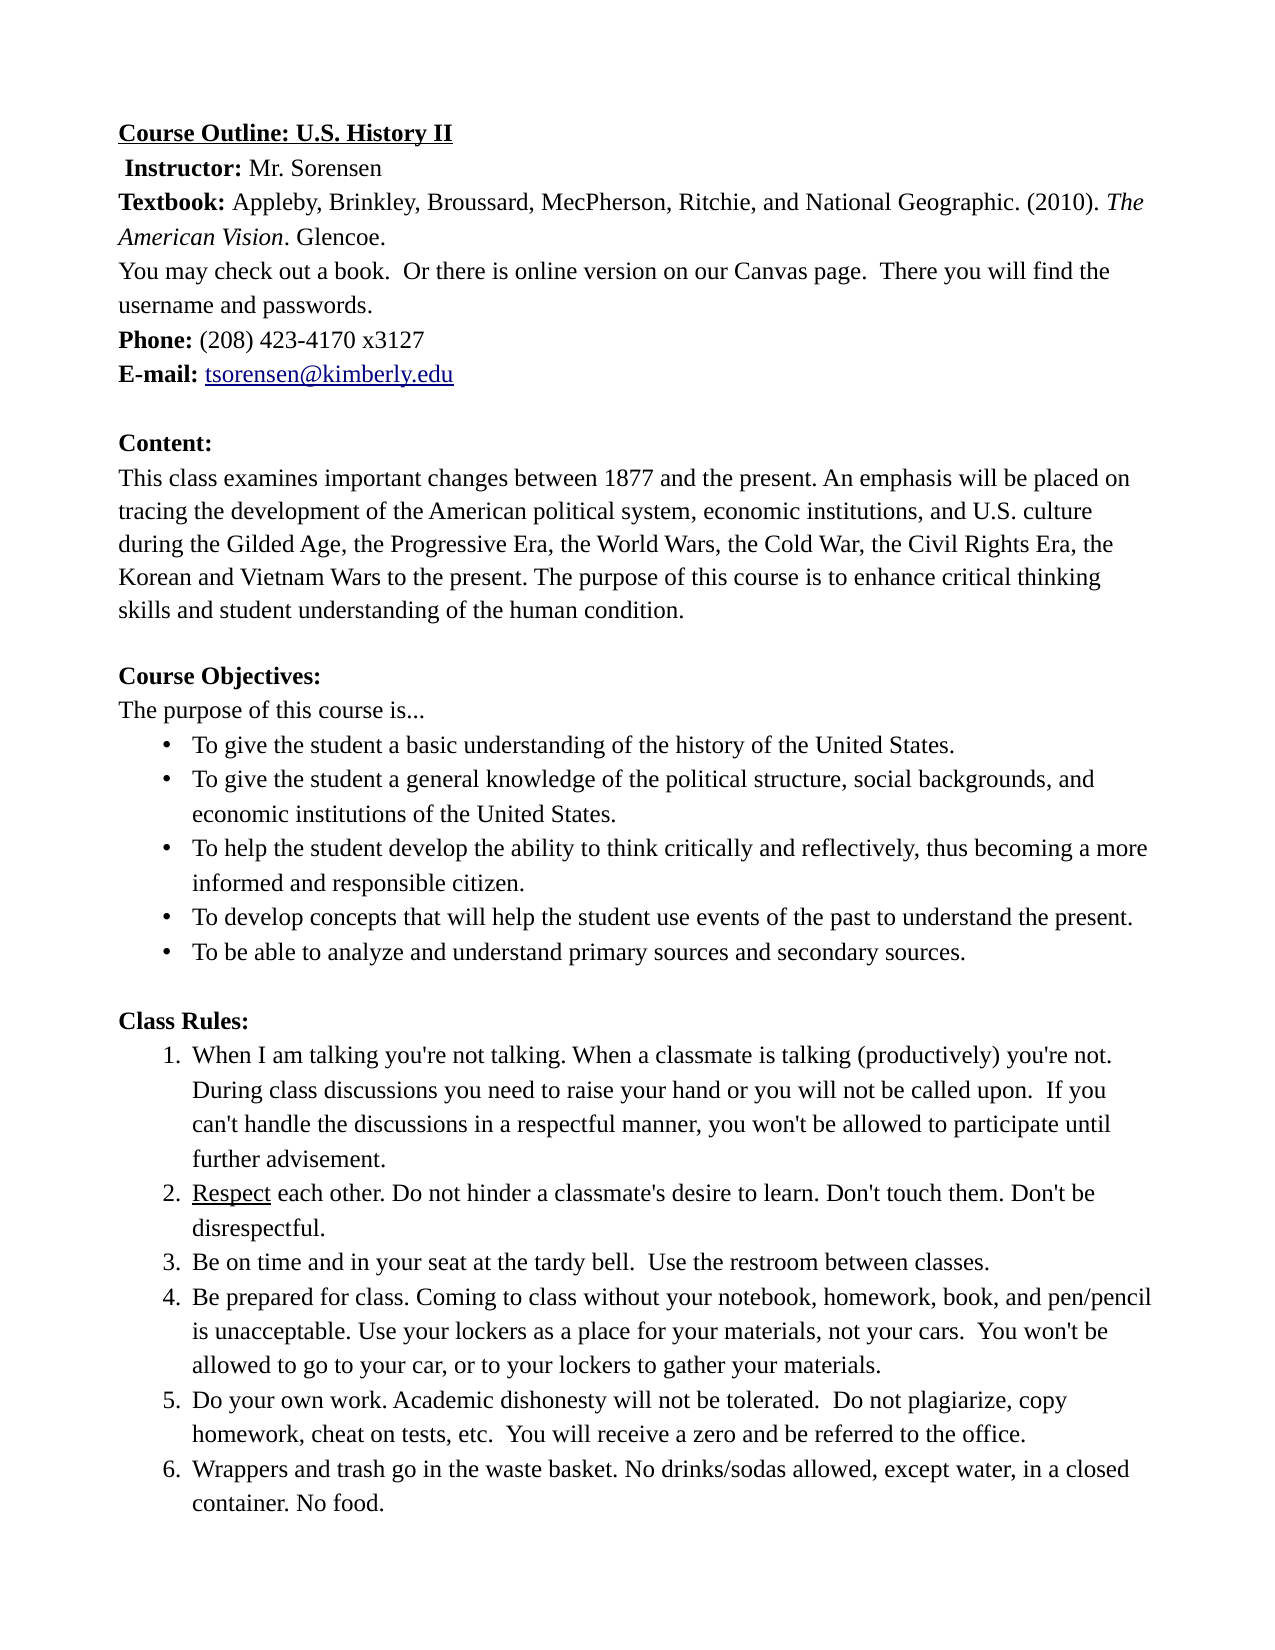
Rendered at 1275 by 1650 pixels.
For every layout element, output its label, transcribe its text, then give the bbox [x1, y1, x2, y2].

list Wrappers and trash go in the waste basket. No drinks/sodas allowed, except water, in a closed container. No food. [162, 1454, 1157, 1517]
text Phone: (208) 423-4170 x3127 [118, 325, 1157, 354]
text Course Objectives: [118, 661, 1157, 690]
list To be able to analyze and understand primary sources and secondary sources. [162, 937, 1157, 966]
text Textbook: Appleby, Brinkley, Broussard, MecPherson, Ritchie, and National Geographic. (2010). The American Vision. Glencoe. [118, 187, 1157, 250]
text Course Outline: U.S. History II [118, 118, 1157, 147]
text Content: [118, 428, 1157, 457]
list Respect each other. Do not hinder a classmate's desire to learn. Don't touch them. Don't be disrespectful. [162, 1178, 1157, 1241]
list To give the student a basic understanding of the history of the United States. [162, 730, 1157, 759]
list When I am talking you're not talking. When a classmate is talking (productively) you're not. During class discussions you need to raise your hand or you will not be called upon. If you can't handle the discussions in a respectful manner, you won't be allowed to participate until further advisement. [162, 1040, 1157, 1172]
text You may check out a book. Or there is online version on our Canvas page. There you will find the username and passwords. [118, 256, 1157, 319]
text E-mail: tsorensen@kimberly.edu [118, 359, 1157, 388]
text This class examines important changes between 1877 and the present. An emphasis will be placed on tracing the development of the American political system, economic institutions, and U.S. culture during the Gilded Age, the Progressive Era, the World Wars, the Cold War, the Civil Rights Era, the Korean and Vietnam Wars to the present. The purpose of this course is to enhance critical thinking skills and student understanding of the human condition. [118, 463, 1157, 624]
text Class Rules: [118, 1006, 1157, 1034]
list To help the student develop the ability to think critically and reflectively, thus becoming a more informed and responsible citizen. [162, 833, 1157, 897]
list Be prepared for class. Coming to class without your notebook, homework, book, and pen/pencil is unacceptable. Use your lockers as a place for your materials, not your cars. You won't be allowed to go to your car, or to your lockers to gather your materials. [162, 1282, 1157, 1379]
list To develop concepts that will help the student use events of the past to understand the present. [162, 902, 1157, 931]
list Be on time and in your seat at the tardy bell. Use the restroom between classes. [162, 1247, 1157, 1276]
text Instructor: Mr. Sorensen [118, 153, 1157, 181]
list To give the student a general knowledge of the political structure, social backgrounds, and economic institutions of the United States. [162, 764, 1157, 828]
list Do your own work. Academic dishonesty will not be tolerated. Do not plagiarize, copy homework, cheat on tests, etc. You will receive a zero and be referred to the office. [162, 1385, 1157, 1448]
text The purpose of this course is... [118, 696, 1157, 724]
